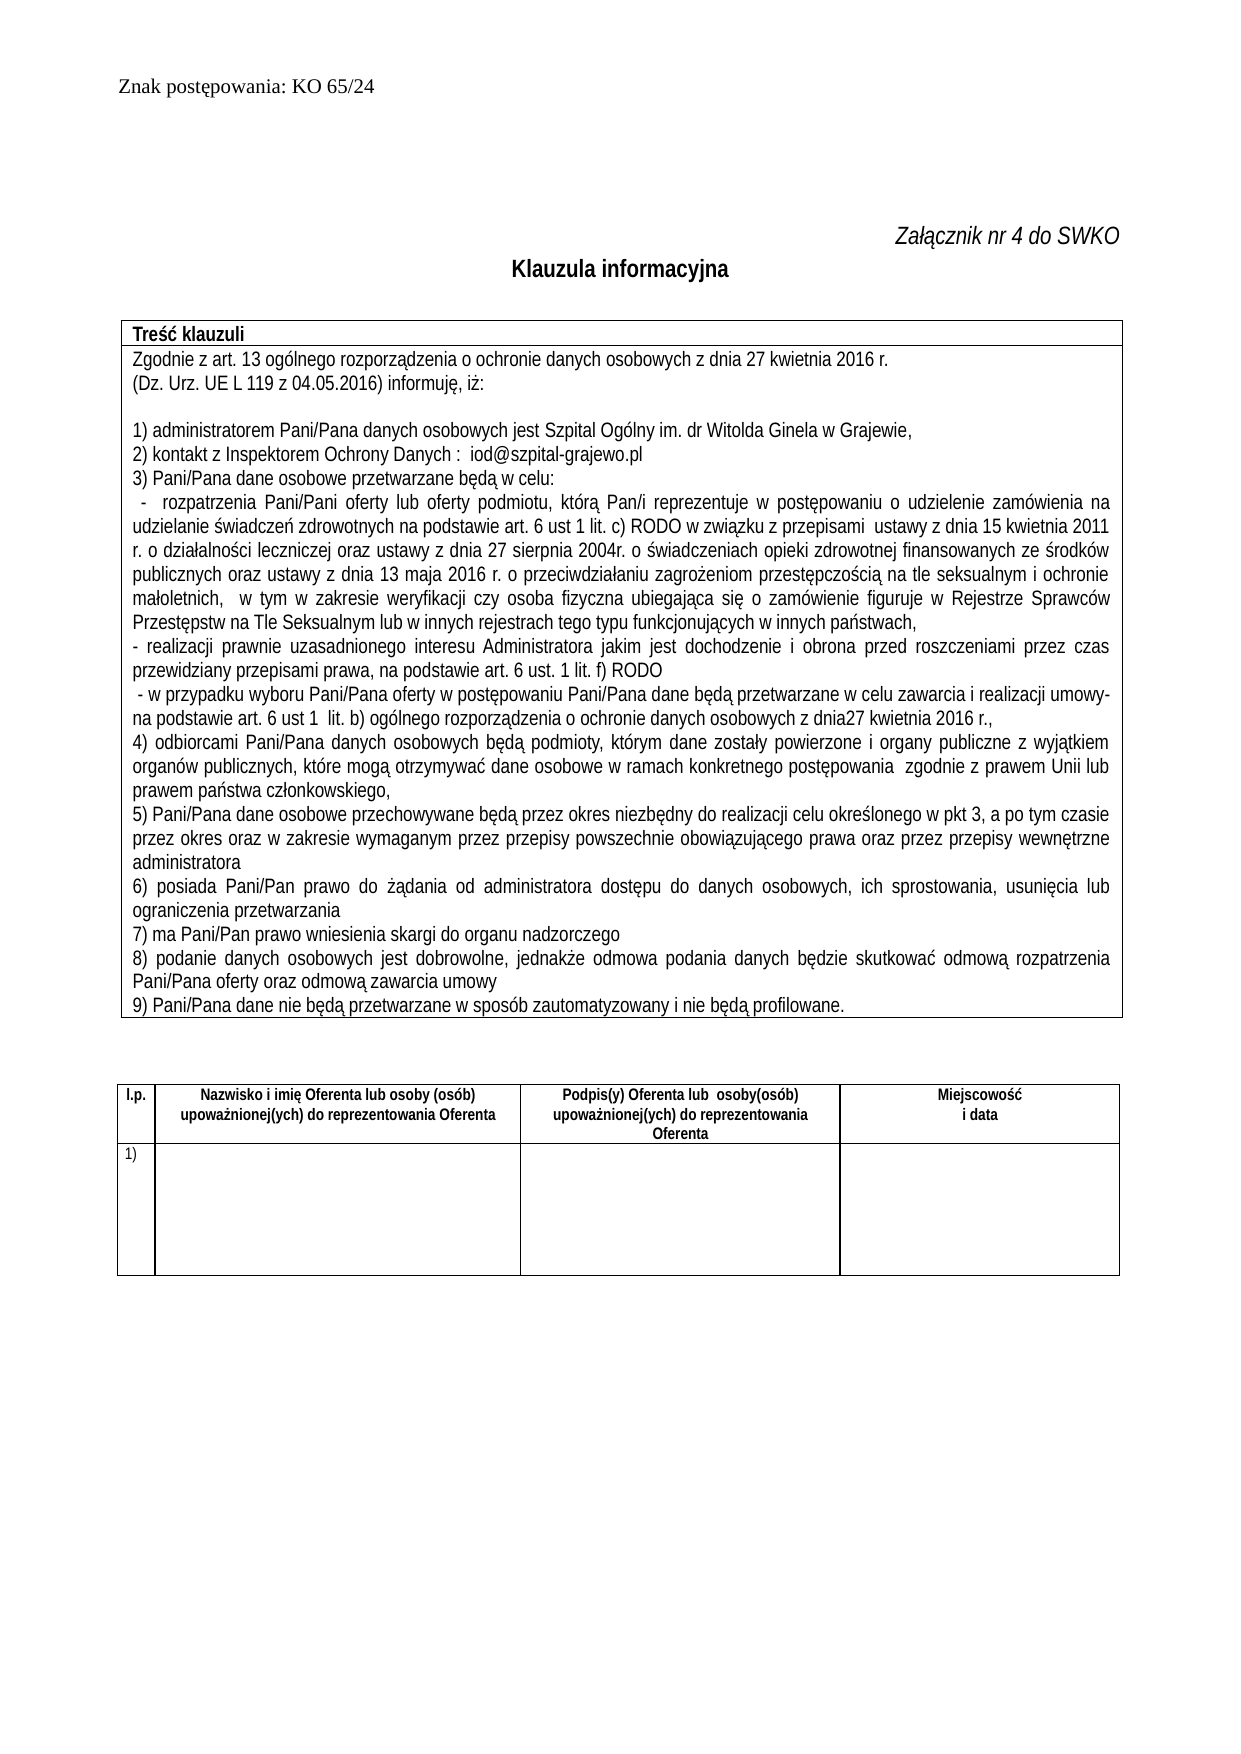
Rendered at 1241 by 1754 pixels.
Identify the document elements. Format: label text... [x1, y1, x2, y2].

text Załącznik nr 4 do SWKO [118, 221, 1122, 249]
table_header Treść klauzuli [122, 321, 1122, 345]
table_cell 1) [118, 1144, 154, 1275]
table_cell [521, 1144, 839, 1275]
table_header Podpis(y) Oferenta lub osoby(osób) upoważnionej(ych) do reprezentowania Oferenta [521, 1085, 839, 1143]
table_cell [841, 1144, 1119, 1275]
table_header Miejscowość i data [841, 1085, 1119, 1143]
table_header l.p. [118, 1085, 154, 1143]
table_header Nazwisko i imię Oferenta lub osoby (osób) upoważnionej(ych) do reprezentowania Oferenta [156, 1085, 520, 1143]
table_cell Zgodnie z art. 13 ogólnego rozporządzenia o ochronie danych osobowych z dnia 27 kwietnia 2016 r. (Dz. Urz. UE L 119 z 04.05.2016) informuję, iż: 1) administratorem Pani/Pana danych osobowych jest Szpital Ogólny im. dr Witolda Ginela w Grajewie, 2) kontakt z Inspektorem Ochrony Danych : iod@szpital-grajewo.pl 3) Pani/Pana dane osobowe przetwarzane będą w celu: - rozpatrzenia Pani/Pani oferty lub oferty podmiotu, którą Pan/i reprezentuje w postępowaniu o udzielenie zamówienia na udzielanie świadczeń zdrowotnych na podstawie art. 6 ust 1 lit. c) RODO w związku z przepisami ustawy z dnia 15 kwietnia 2011 r. o działalności leczniczej oraz ustawy z dnia 27 sierpnia 2004r. o świadczeniach opieki zdrowotnej finansowanych ze środków publicznych oraz ustawy z dnia 13 maja 2016 r. o przeciwdziałaniu zagrożeniom przestępczością na tle seksualnym i ochronie małoletnich, w tym w zakresie weryfikacji czy osoba fizyczna ubiegająca się o zamówienie figuruje w Rejestrze Sprawców Przestępstw na Tle Seksualnym lub w innych rejestrach tego typu funkcjonujących w innych państwach, - realizacji prawnie uzasadnionego interesu Administratora jakim jest dochodzenie i obrona przed roszczeniami przez czas przewidziany przepisami prawa, na podstawie art. 6 ust. 1 lit. f) RODO - w przypadku wyboru Pani/Pana oferty w postępowaniu Pani/Pana dane będą przetwarzane w celu zawarcia i realizacji umowy- na podstawie art. 6 ust 1 lit. b) ogólnego rozporządzenia o ochronie danych osobowych z dnia27 kwietnia 2016 r., 4) odbiorcami Pani/Pana danych osobowych będą podmioty, którym dane zostały powierzone i organy publiczne z wyjątkiem organów publicznych, które mogą otrzymywać dane osobowe w ramach konkretnego postępowania zgodnie z prawem Unii lub prawem państwa członkowskiego, 5) Pani/Pana dane osobowe przechowywane będą przez okres niezbędny do realizacji celu określonego w pkt 3, a po tym czasie przez okres oraz w zakresie wymaganym przez przepisy powszechnie obowiązującego prawa oraz przez przepisy wewnętrzne administratora 6) posiada Pani/Pan prawo do żądania od administratora dostępu do danych osobowych, ich sprostowania, usunięcia lub ograniczenia przetwarzania 7) ma Pani/Pan prawo wniesienia skargi do organu nadzorczego 8) podanie danych osobowych jest dobrowolne, jednakże odmowa podania danych będzie skutkować odmową rozpatrzenia Pani/Pana oferty oraz odmową zawarcia umowy 9) Pani/Pana dane nie będą przetwarzane w sposób zautomatyzowany i nie będą profilowane. [122, 346, 1122, 1017]
table_cell [156, 1144, 520, 1275]
text Klauzula informacyjna [118, 253, 1122, 282]
